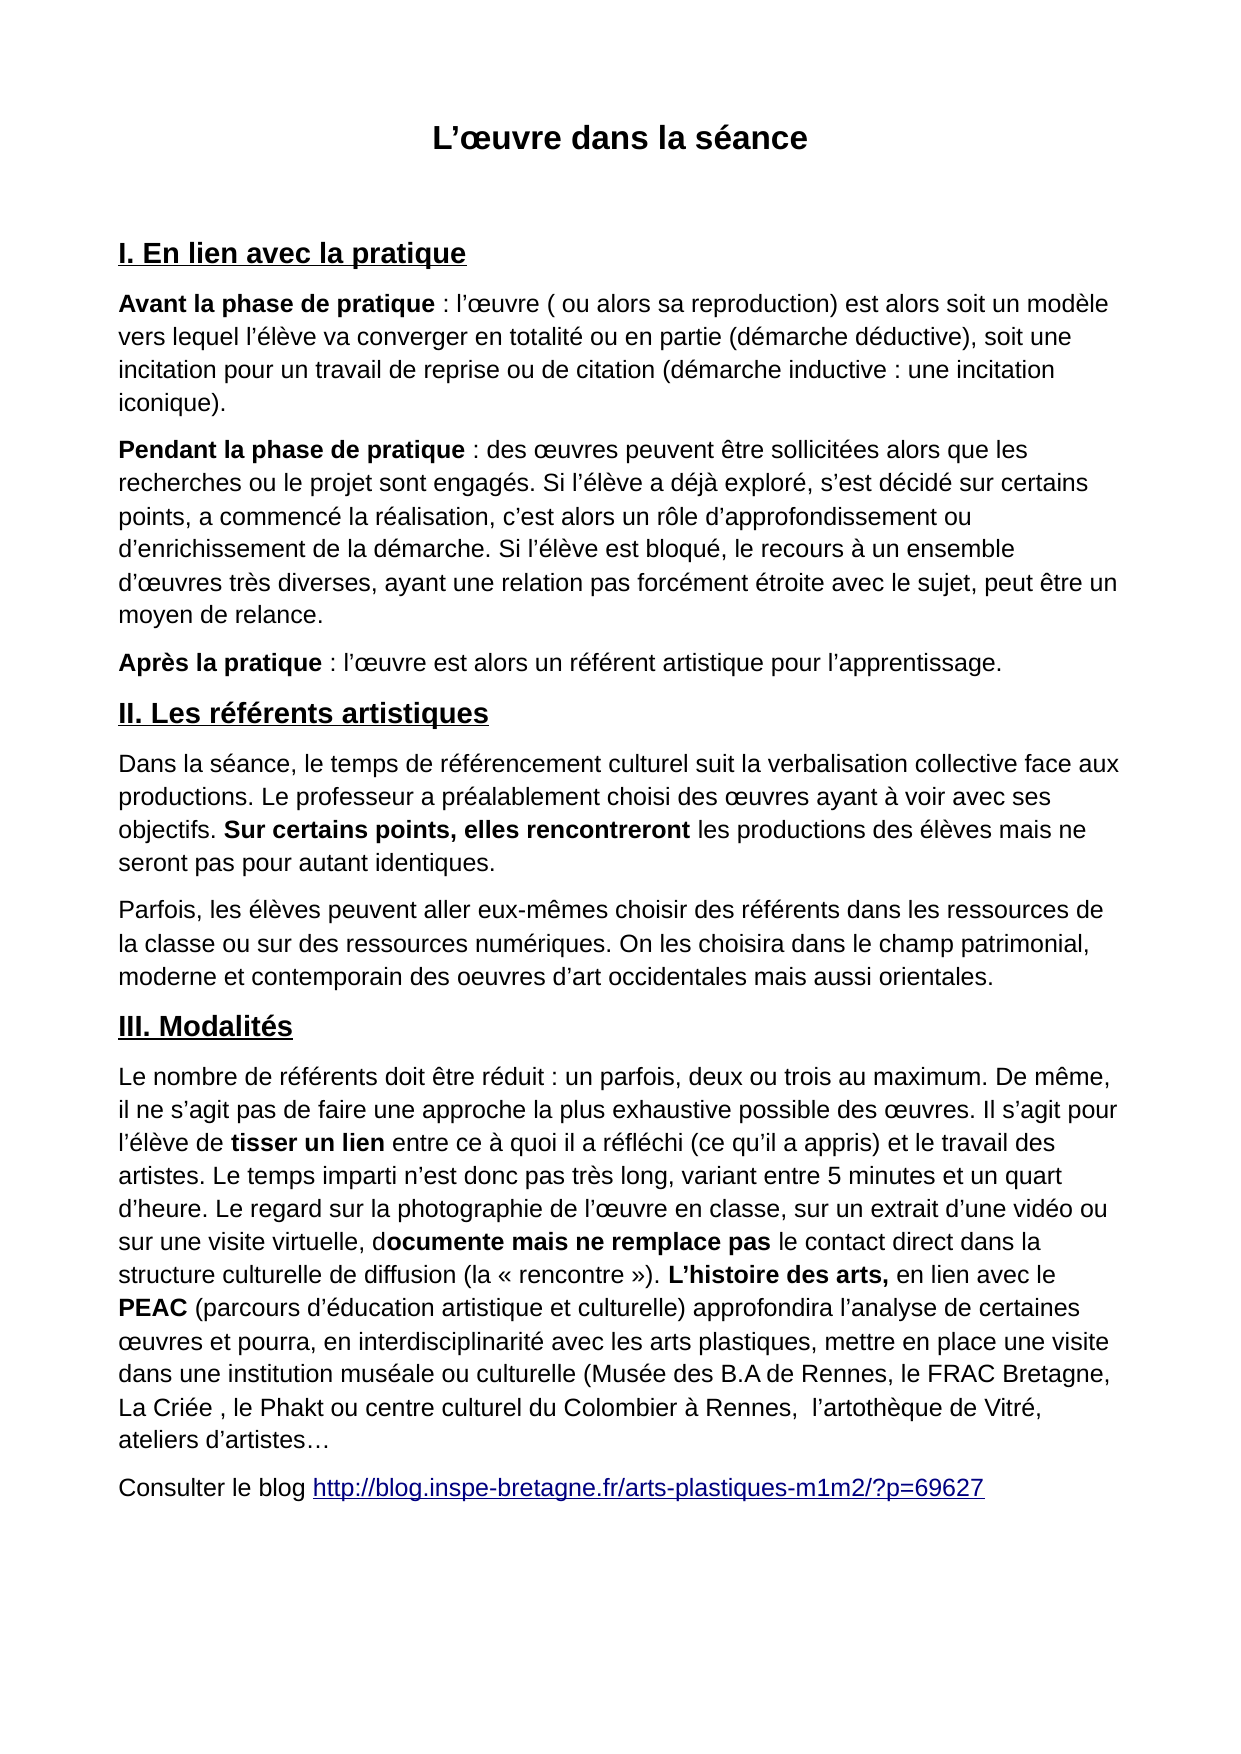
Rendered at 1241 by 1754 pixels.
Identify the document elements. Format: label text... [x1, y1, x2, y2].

text I. En lien avec la pratique [118, 236, 1122, 269]
text Parfois, les élèves peuvent aller eux-mêmes choisir des référents dans les ressources de la classe ou sur des ressources numériques. On les choisira dans le champ patrimonial, moderne et contemporain des oeuvres d’art occidentales mais aussi orientales. [118, 896, 1122, 990]
text Pendant la phase de pratique : des œuvres peuvent être sollicitées alors que les recherches ou le projet sont engagés. Si l’élève a déjà exploré, s’est décidé sur certains points, a commencé la réalisation, c’est alors un rôle d’approfondissement ou d’enrichissement de la démarche. Si l’élève est bloqué, le recours à un ensemble d’œuvres très diverses, ayant une relation pas forcément étroite avec le sujet, peut être un moyen de relance. [118, 435, 1122, 629]
text Consulter le blog http://blog.inspe-bretagne.fr/arts-plastiques-m1m2/?p=69627 [118, 1473, 1122, 1502]
text II. Les référents artistiques [118, 696, 1122, 729]
text Le nombre de référents doit être réduit : un parfois, deux ou trois au maximum. De même, il ne s’agit pas de faire une approche la plus exhaustive possible des œuvres. Il s’agit pour l’élève de tisser un lien entre ce à quoi il a réfléchi (ce qu’il a appris) et le travail des artistes. Le temps imparti n’est donc pas très long, variant entre 5 minutes et un quart d’heure. Le regard sur la photographie de l’œuvre en classe, sur un extrait d’une vidéo ou sur une visite virtuelle, documente mais ne remplace pas le contact direct dans la structure culturelle de diffusion (la « rencontre »). L’histoire des arts, en lien avec le PEAC (parcours d’éducation artistique et culturelle) approfondira l’analyse de certaines œuvres et pourra, en interdisciplinarité avec les arts plastiques, mettre en place une visite dans une institution muséale ou culturelle (Musée des B.A de Rennes, le FRAC Bretagne, La Criée , le Phakt ou centre culturel du Colombier à Rennes, l’artothèque de Vitré, ateliers d’artistes… [118, 1062, 1122, 1454]
text III. Modalités [118, 1009, 1122, 1043]
text L’œuvre dans la séance [118, 118, 1122, 157]
text Avant la phase de pratique : l’œuvre ( ou alors sa reproduction) est alors soit un modèle vers lequel l’élève va converger en totalité ou en partie (démarche déductive), soit une incitation pour un travail de reprise ou de citation (démarche inductive : une incitation iconique). [118, 289, 1122, 417]
text Dans la séance, le temps de référencement culturel suit la verbalisation collective face aux productions. Le professeur a préalablement choisi des œuvres ayant à voir avec ses objectifs. Sur certains points, elles rencontreront les productions des élèves mais ne seront pas pour autant identiques. [118, 749, 1122, 877]
text Après la pratique : l’œuvre est alors un référent artistique pour l’apprentissage. [118, 648, 1122, 677]
